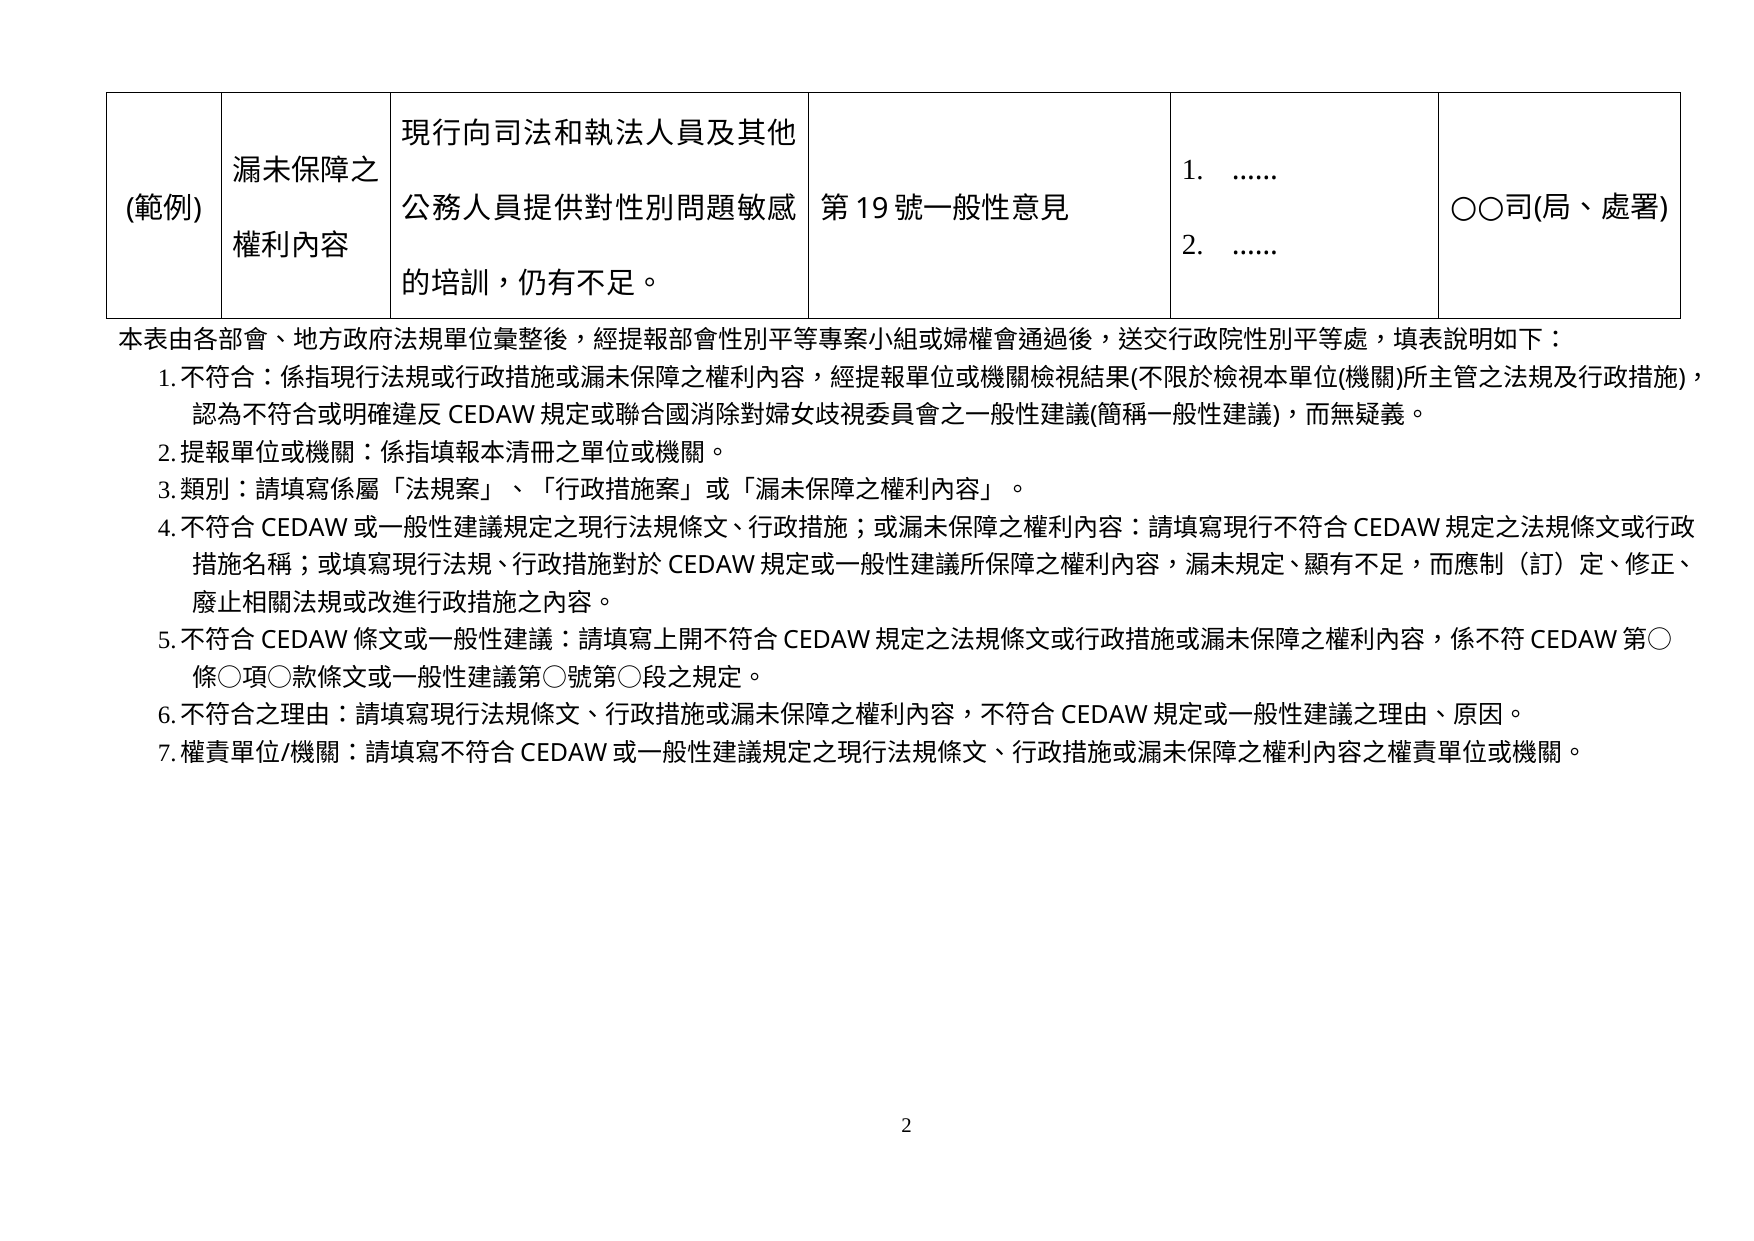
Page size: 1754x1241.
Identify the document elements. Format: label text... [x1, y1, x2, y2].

table_cell ○○司(局、處署) [1439, 93, 1680, 318]
list 不符合CEDAW條文或一般性建議：請填寫上開不符合CEDAW規定之法規條文或行政措施或漏未保障之權利內容，係不符CEDAW第○條○項○款條文或一般性建議第○號第○段之規定。 [158, 619, 1695, 694]
list 不符合：係指現行法規或行政措施或漏未保障之權利內容，經提報單位或機關檢視結果(不限於檢視本單位(機關)所主管之法規及行政措施)，認為不符合或明確違反CEDAW規定或聯合國消除對婦女歧視委員會之一般性建議(簡稱一般性建議)，而無疑義。 [158, 357, 1695, 432]
text 本表由各部會、地方政府法規單位彙整後，經提報部會性別平等專案小組或婦權會通過後，送交行政院性別平等處，填表說明如下： [118, 319, 1695, 357]
list 權責單位/機關：請填寫不符合CEDAW或一般性建議規定之現行法規條文、行政措施或漏未保障之權利內容之權責單位或機關。 [158, 732, 1695, 769]
list 提報單位或機關：係指填報本清冊之單位或機關。 [158, 432, 1695, 469]
table_cell 現行向司法和執法人員及其他公務人員提供對性別問題敏感的培訓，仍有不足。 [391, 93, 808, 318]
table_cell 第19號一般性意見 [809, 93, 1170, 318]
list 不符合CEDAW或一般性建議規定之現行法規條文、行政措施；或漏未保障之權利內容：請填寫現行不符合CEDAW規定之法規條文或行政措施名稱；或填寫現行法規、行政措施對於CEDAW規定或一般性建議所保障之權利內容，漏未規定、顯有不足，而應制（訂）定、修正、廢止相關法規或改進行政措施之內容。 [158, 507, 1695, 619]
list 不符合之理由：請填寫現行法規條文、行政措施或漏未保障之權利內容，不符合CEDAW規定或一般性建議之理由、原因。 [158, 694, 1695, 732]
table_cell …… …… [1171, 93, 1438, 318]
list 類別：請填寫係屬「法規案」、「行政措施案」或「漏未保障之權利內容」。 [158, 469, 1695, 507]
table_cell (範例) [107, 93, 221, 318]
table_cell 漏未保障之權利內容 [222, 93, 390, 318]
